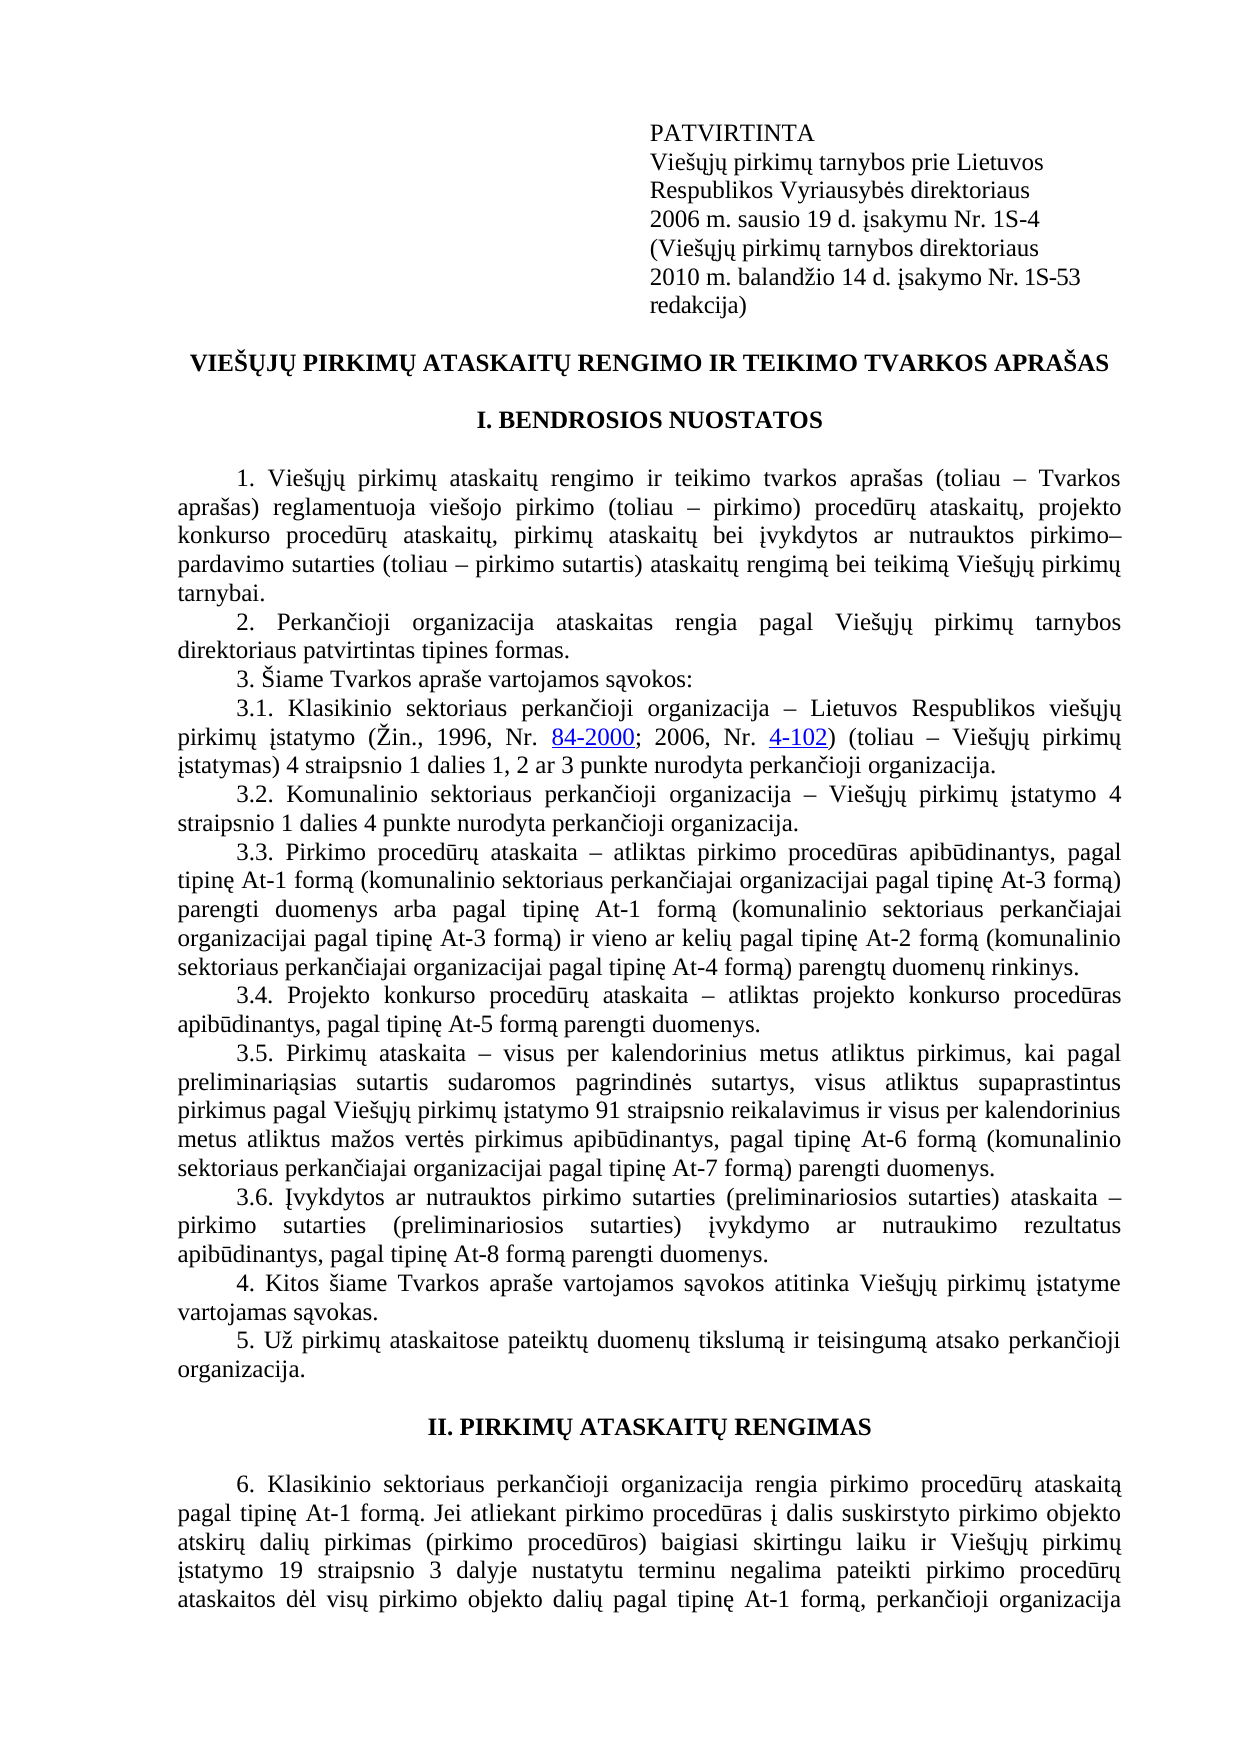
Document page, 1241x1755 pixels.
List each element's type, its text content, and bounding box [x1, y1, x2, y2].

text 3.6. Įvykdytos ar nutrauktos pirkimo sutarties (preliminariosios sutarties) ataskaita – pirkimo sutarties (preliminariosios sutarties) įvykdymo ar nutraukimo rezultatus apibūdinantys, pagal tipinę At-8 formą parengti duomenys. [177, 1182, 1122, 1268]
text Respublikos Vyriausybės direktoriaus [649, 176, 1122, 204]
text 3.5. Pirkimų ataskaita – visus per kalendorinius metus atliktus pirkimus, kai pagal preliminariąsias sutartis sudaromos pagrindinės sutartys, visus atliktus supaprastintus pirkimus pagal Viešųjų pirkimų įstatymo 91 straipsnio reikalavimus ir visus per kalendorinius metus atliktus mažos vertės pirkimus apibūdinantys, pagal tipinę At-6 formą (komunalinio sektoriaus perkančiajai organizacijai pagal tipinę At-7 formą) parengti duomenys. [177, 1038, 1122, 1182]
text I. BENDROSIOS NUOSTATOS [177, 406, 1122, 434]
text 3.4. Projekto konkurso procedūrų ataskaita – atliktas projekto konkurso procedūras apibūdinantys, pagal tipinę At-5 formą parengti duomenys. [177, 981, 1122, 1038]
text 2010 m. balandžio 14 d. įsakymo Nr. 1S-53 redakcija) [649, 262, 1122, 319]
text (Viešųjų pirkimų tarnybos direktoriaus [649, 233, 1122, 262]
text 3.3. Pirkimo procedūrų ataskaita – atliktas pirkimo procedūras apibūdinantys, pagal tipinę At-1 formą (komunalinio sektoriaus perkančiajai organizacijai pagal tipinę At-3 formą) parengti duomenys arba pagal tipinę At-1 formą (komunalinio sektoriaus perkančiajai organizacijai pagal tipinę At-3 formą) ir vieno ar kelių pagal tipinę At-2 formą (komunalinio sektoriaus perkančiajai organizacijai pagal tipinę At-4 formą) parengtų duomenų rinkinys. [177, 837, 1122, 981]
text 6. Klasikinio sektoriaus perkančioji organizacija rengia pirkimo procedūrų ataskaitą pagal tipinę At-1 formą. Jei atliekant pirkimo procedūras į dalis suskirstyto pirkimo objekto atskirų dalių pirkimas (pirkimo procedūros) baigiasi skirtingu laiku ir Viešųjų pirkimų įstatymo 19 straipsnio 3 dalyje nustatytu terminu negalima pateikti pirkimo procedūrų ataskaitos dėl visų pirkimo objekto dalių pagal tipinę At-1 formą, perkančioji organizacija [177, 1469, 1122, 1613]
text 3.1. Klasikinio sektoriaus perkančioji organizacija – Lietuvos Respublikos viešųjų pirkimų įstatymo (Žin., 1996, Nr. 84-2000; 2006, Nr. 4-102) (toliau – Viešųjų pirkimų įstatymas) 4 straipsnio 1 dalies 1, 2 ar 3 punkte nurodyta perkančioji organizacija. [177, 693, 1122, 779]
text II. PIRKIMŲ ATASKAITŲ RENGIMAS [177, 1412, 1122, 1441]
text 5. Už pirkimų ataskaitose pateiktų duomenų tikslumą ir teisingumą atsako perkančioji organizacija. [177, 1326, 1122, 1383]
text 3. Šiame Tvarkos apraše vartojamos sąvokos: [177, 664, 1122, 693]
text VIEŠŲJŲ PIRKIMŲ ATASKAITŲ RENGIMO IR TEIKIMO TVARKOS APRAŠAS [177, 348, 1122, 377]
text 4. Kitos šiame Tvarkos apraše vartojamos sąvokos atitinka Viešųjų pirkimų įstatyme vartojamas sąvokas. [177, 1268, 1122, 1326]
text 2. Perkančioji organizacija ataskaitas rengia pagal Viešųjų pirkimų tarnybos direktoriaus patvirtintas tipines formas. [177, 607, 1122, 664]
text 2006 m. sausio 19 d. įsakymu Nr. 1S-4 [649, 204, 1122, 233]
text 3.2. Komunalinio sektoriaus perkančioji organizacija – Viešųjų pirkimų įstatymo 4 straipsnio 1 dalies 4 punkte nurodyta perkančioji organizacija. [177, 779, 1122, 837]
text PATVIRTINTA [649, 118, 1122, 147]
text 1. Viešųjų pirkimų ataskaitų rengimo ir teikimo tvarkos aprašas (toliau – Tvarkos aprašas) reglamentuoja viešojo pirkimo (toliau – pirkimo) procedūrų ataskaitų, projekto konkurso procedūrų ataskaitų, pirkimų ataskaitų bei įvykdytos ar nutrauktos pirkimo–pardavimo sutarties (toliau – pirkimo sutartis) ataskaitų rengimą bei teikimą Viešųjų pirkimų tarnybai. [177, 463, 1122, 607]
text Viešųjų pirkimų tarnybos prie Lietuvos [649, 147, 1122, 176]
